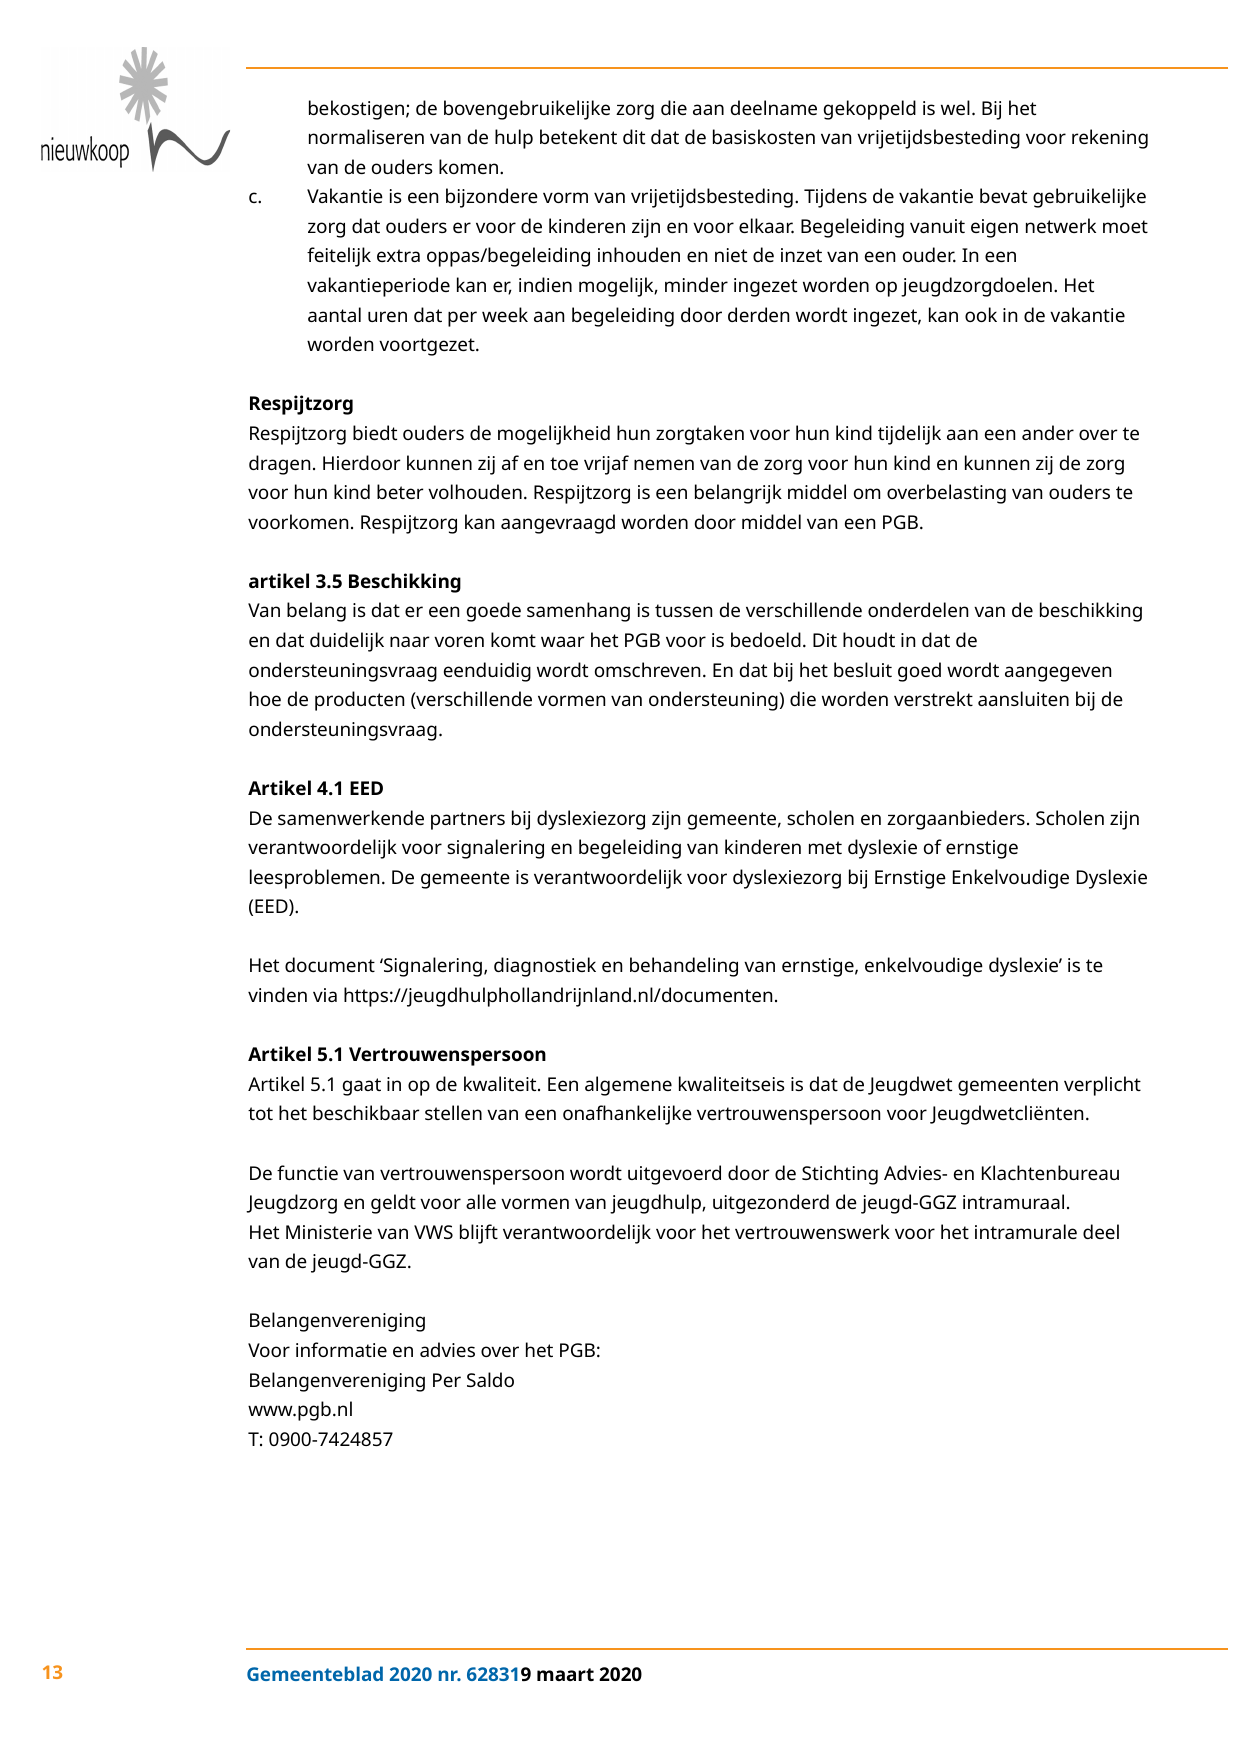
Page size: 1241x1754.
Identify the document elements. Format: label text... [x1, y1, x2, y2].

text Het Ministerie van VWS blijft verantwoordelijk voor het vertrouwenswerk voor het intramurale deel van de jeugd-GGZ. [248, 1219, 1152, 1274]
text artikel 3.5 Beschikking [248, 568, 1152, 594]
text T: 0900-7424857 [248, 1426, 1152, 1452]
list Vakantie is een bijzondere vorm van vrijetijdsbesteding. Tijdens de vakantie bevat gebruikelijke zorg dat ouders er voor de kinderen zijn en voor elkaar. Begeleiding vanuit eigen netwerk moet feitelijk extra oppas/begeleiding inhouden en niet de inzet van een ouder. In een vakantieperiode kan er, indien mogelijk, minder ingezet worden op jeugdzorgdoelen. Het aantal uren dat per week aan begeleiding door derden wordt ingezet, kan ook in de vakantie worden voortgezet. [248, 183, 1152, 357]
text Het document ‘Signalering, diagnostiek en behandeling van ernstige, enkelvoudige dyslexie’ is te vinden via https://jeugdhulphollandrijnland.nl/documenten. [248, 953, 1152, 1008]
text De samenwerkende partners bij dyslexiezorg zijn gemeente, scholen en zorgaanbieders. Scholen zijn verantwoordelijk voor signalering en begeleiding van kinderen met dyslexie of ernstige leesproblemen. De gemeente is verantwoordelijk voor dyslexiezorg bij Ernstige Enkelvoudige Dyslexie (EED). [248, 805, 1152, 919]
text Voor informatie en advies over het PGB: [248, 1337, 1152, 1363]
text www.pgb.nl [248, 1396, 1152, 1422]
text Belangenvereniging [248, 1308, 1152, 1333]
text De functie van vertrouwenspersoon wordt uitgevoerd door de Stichting Advies- en Klachtenbureau Jeugdzorg en geldt voor alle vormen van jeugdhulp, uitgezonderd de jeugd-GGZ intramuraal. [248, 1160, 1152, 1215]
text Artikel 5.1 gaat in op de kwaliteit. Een algemene kwaliteitseis is dat de Jeugdwet gemeenten verplicht tot het beschikbaar stellen van een onafhankelijke vertrouwenspersoon voor Jeugdwetcliënten. [248, 1071, 1152, 1126]
text Artikel 4.1 EED [248, 775, 1152, 801]
list bekostigen; de bovengebruikelijke zorg die aan deelname gekoppeld is wel. Bij het normaliseren van de hulp betekent dit dat de basiskosten van vrijetijdsbesteding voor rekening van de ouders komen. [248, 95, 1152, 180]
text Van belang is dat er een goede samenhang is tussen de verschillende onderdelen van de beschikking en dat duidelijk naar voren komt waar het PGB voor is bedoeld. Dit houdt in dat de ondersteuningsvraag eenduidig wordt omschreven. En dat bij het besluit goed wordt aangegeven hoe de producten (verschillende vormen van ondersteuning) die worden verstrekt aansluiten bij de ondersteuningsvraag. [248, 598, 1152, 742]
text Respijtzorg biedt ouders de mogelijkheid hun zorgtaken voor hun kind tijdelijk aan een ander over te dragen. Hierdoor kunnen zij af en toe vrijaf nemen van de zorg voor hun kind en kunnen zij de zorg voor hun kind beter volhouden. Respijtzorg is een belangrijk middel om overbelasting van ouders te voorkomen. Respijtzorg kan aangevraagd worden door middel van een PGB. [248, 420, 1152, 535]
text Belangenvereniging Per Saldo [248, 1367, 1152, 1393]
picture [41, 47, 231, 172]
text Artikel 5.1 Vertrouwenspersoon [248, 1041, 1152, 1067]
text Respijtzorg [248, 391, 1152, 416]
